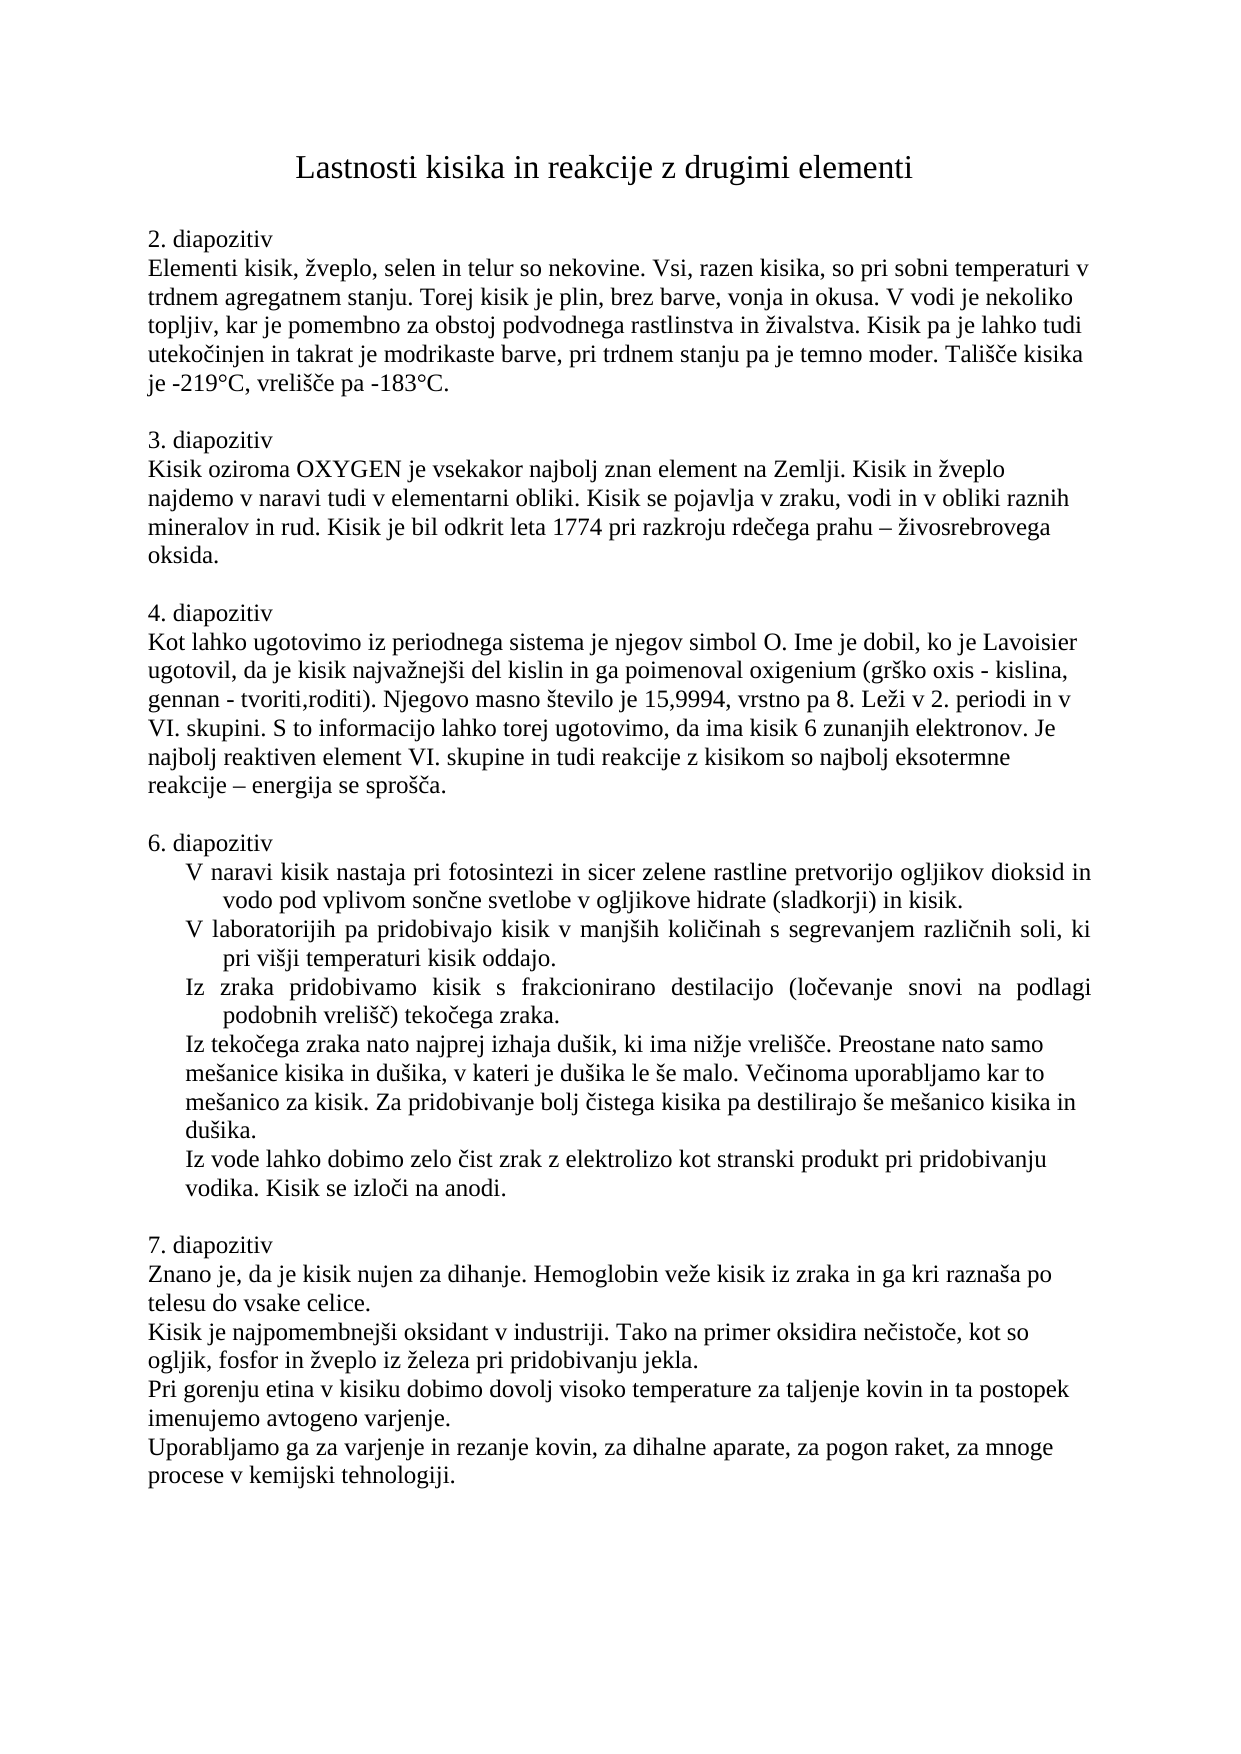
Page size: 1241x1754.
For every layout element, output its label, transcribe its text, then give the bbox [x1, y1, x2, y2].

text Uporabljamo ga za varjenje in rezanje kovin, za dihalne aparate, za pogon raket, za mnoge procese v kemijski tehnologiji. [148, 1432, 1093, 1489]
text Kisik oziroma OXYGEN je vsekakor najbolj znan element na Zemlji. Kisik in žveplo najdemo v naravi tudi v elementarni obliki. Kisik se pojavlja v zraku, vodi in v obliki raznih mineralov in rud. Kisik je bil odkrit leta 1774 pri razkroju rdečega prahu – živosrebrovega oksida. [148, 454, 1093, 569]
text Iz vode lahko dobimo zelo čist zrak z elektrolizo kot stranski produkt pri pridobivanju vodika. Kisik se izloči na anodi. [185, 1144, 1093, 1202]
text Znano je, da je kisik nujen za dihanje. Hemoglobin veže kisik iz zraka in ga kri raznaša po telesu do vsake celice. [148, 1259, 1093, 1317]
text 3. diapozitiv [148, 426, 1093, 454]
text Kisik je najpomembnejši oksidant v industriji. Tako na primer oksidira nečistoče, kot so ogljik, fosfor in žveplo iz železa pri pridobivanju jekla. [148, 1317, 1093, 1374]
text Iz zraka pridobivamo kisik s frakcionirano destilacijo (ločevanje snovi na podlagi podobnih vrelišč) tekočega zraka. [185, 972, 1093, 1029]
text 7. diapozitiv [148, 1231, 1093, 1259]
text trdnem agregatnem stanju. Torej kisik je plin, brez barve, vonja in okusa. V vodi je nekoliko topljiv, kar je pomembno za obstoj podvodnega rastlinstva in živalstva. Kisik pa je lahko tudi utekočinjen in takrat je modrikaste barve, pri trdnem stanju pa je temno moder. Tališče kisika je -219°C, vrelišče pa -183°C. [148, 282, 1093, 397]
text Iz tekočega zraka nato najprej izhaja dušik, ki ima nižje vrelišče. Preostane nato samo mešanice kisika in dušika, v kateri je dušika le še malo. Večinoma uporabljamo kar to mešanico za kisik. Za pridobivanje bolj čistega kisika pa destilirajo še mešanico kisika in dušika. [185, 1029, 1093, 1144]
text Elementi kisik, žveplo, selen in telur so nekovine. Vsi, razen kisika, so pri sobni temperaturi v [148, 253, 1093, 282]
text V laboratorijih pa pridobivajo kisik v manjših količinah s segrevanjem različnih soli, ki pri višji temperaturi kisik oddajo. [185, 914, 1093, 972]
text V naravi kisik nastaja pri fotosintezi in sicer zelene rastline pretvorijo ogljikov dioksid in vodo pod vplivom sončne svetlobe v ogljikove hidrate (sladkorji) in kisik. [185, 857, 1093, 914]
text 6. diapozitiv [148, 828, 1093, 857]
text Lastnosti kisika in reakcije z drugimi elementi [221, 148, 1093, 186]
text Kot lahko ugotovimo iz periodnega sistema je njegov simbol O. Ime je dobil, ko je Lavoisier ugotovil, da je kisik najvažnejši del kislin in ga poimenoval oxigenium (grško oxis - kislina, gennan - tvoriti,roditi). Njegovo masno število je 15,9994, vrstno pa 8. Leži v 2. periodi in v VI. skupini. S to informacijo lahko torej ugotovimo, da ima kisik 6 zunanjih elektronov. Je najbolj reaktiven element VI. skupine in tudi reakcije z kisikom so najbolj eksotermne reakcije – energija se sprošča. [148, 627, 1093, 799]
text Pri gorenju etina v kisiku dobimo dovolj visoko temperature za taljenje kovin in ta postopek imenujemo avtogeno varjenje. [148, 1374, 1093, 1432]
text 2. diapozitiv [148, 224, 1093, 253]
text 4. diapozitiv [148, 598, 1093, 627]
